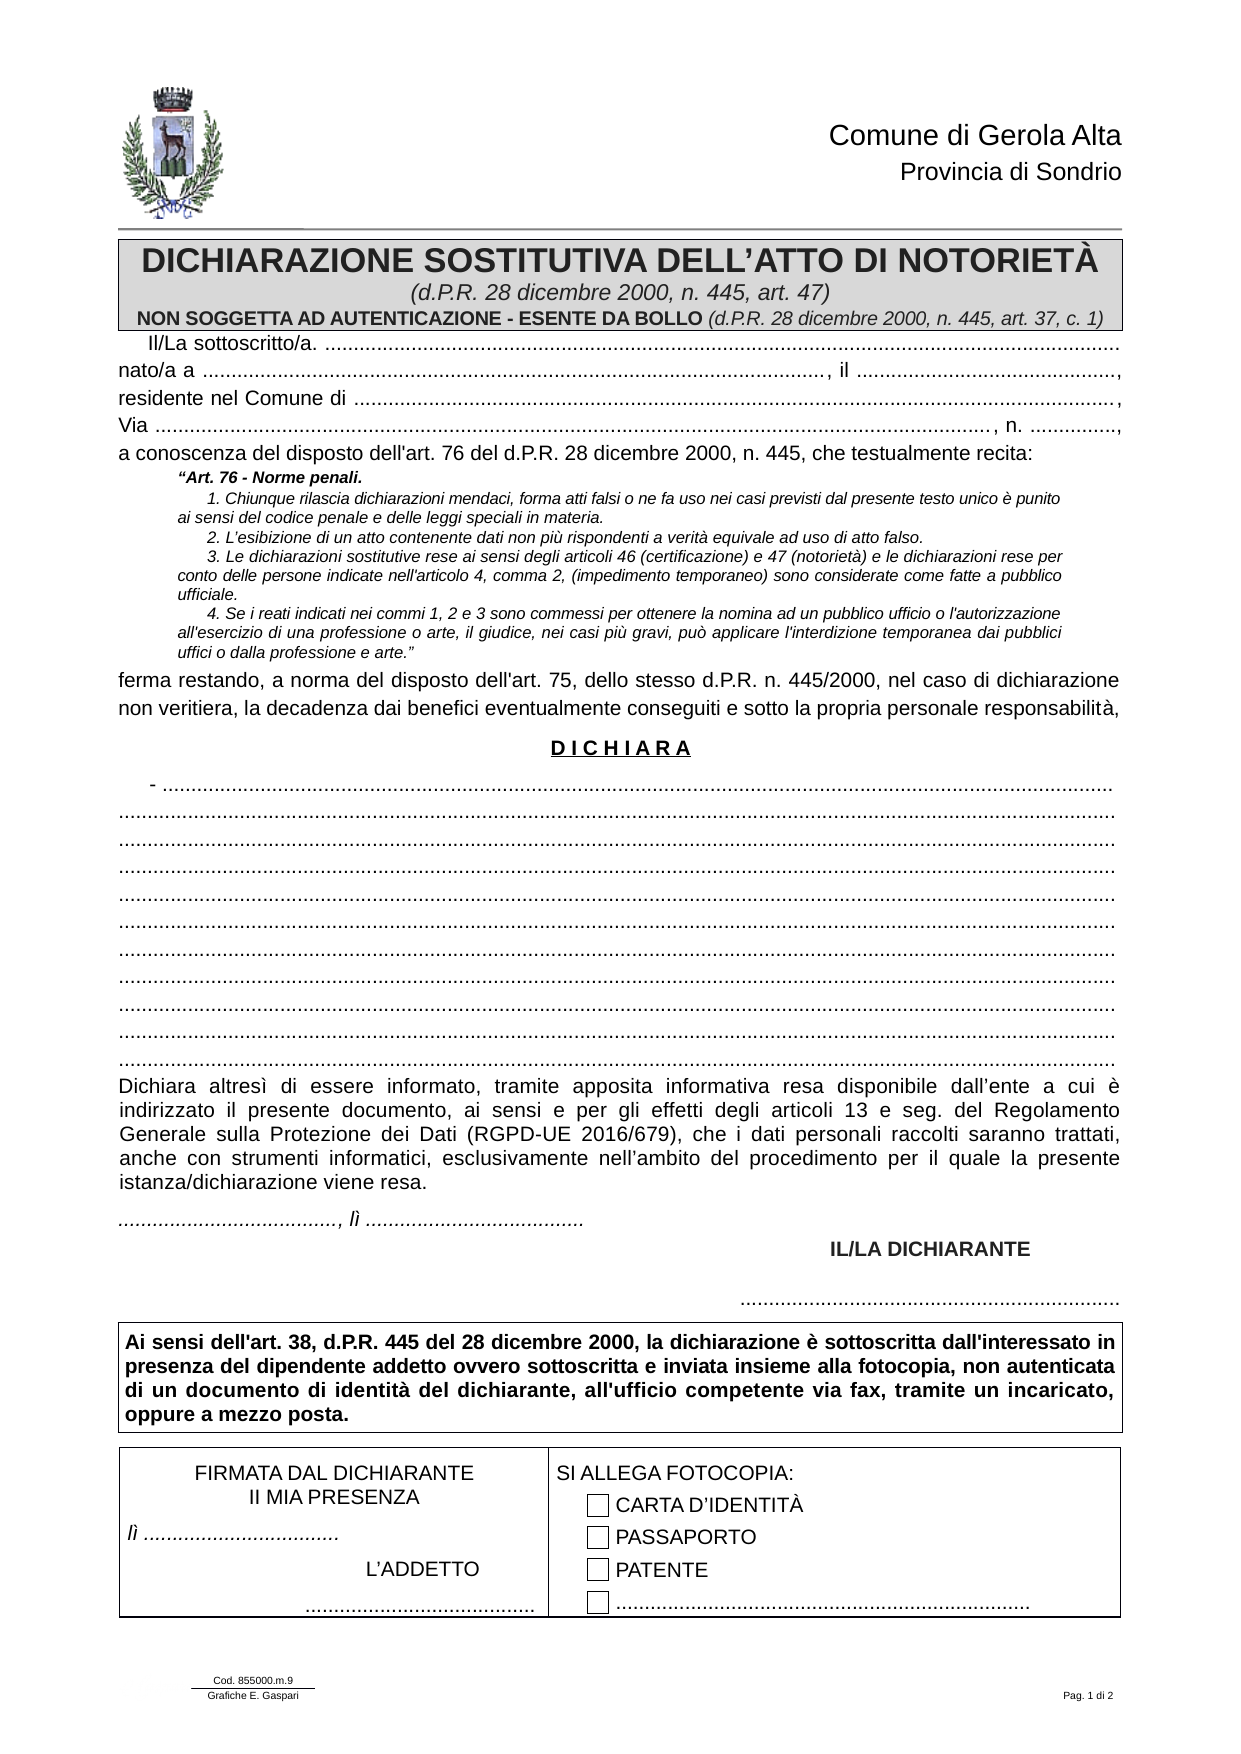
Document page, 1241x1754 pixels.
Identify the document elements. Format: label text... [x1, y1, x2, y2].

text Comune di Gerola Alta [224, 118, 1122, 152]
text Il/La sottoscritto/a. .......................................................................................................................................... nato/a a ............................................................................................................, il ............................................., residente nel Comune di ...................................................................................................................................., Via ................................................................................................................................................., n. ..............., a conoscenza del disposto dell'art. 76 del d.P.R. 28 dicembre 2000, n. 445, che testualmente recita: [118, 331, 1122, 464]
table_header DICHIARAZIONE SOSTITUTIVA DELL’ATTO DI NOTORIETÀ (d.P.R. 28 dicembre 2000, n. 445, art. 47) NON SOGGETTA AD AUTENTICAZIONE - ESENTE DA BOLLO (d.P.R. 28 dicembre 2000, n. 445, art. 37, c. 1) [119, 240, 1122, 329]
table_header Ai sensi dell'art. 38, d.P.R. 445 del 28 dicembre 2000, la dichiarazione è sottoscritta dall'interessato in presenza del dipendente addetto ovvero sottoscritta e inviata insieme alla fotocopia, non autenticata di un documento di identità del dichiarante, all'ufficio competente via fax, tramite un incaricato, oppure a mezzo posta. [119, 1323, 1122, 1432]
text 1. Chiunque rilascia dichiarazioni mendaci, forma atti falsi o ne fa uso nei casi previsti dal presente testo unico è punito ai sensi del codice penale e delle leggi speciali in materia. [177, 489, 1063, 527]
text D I C H I A R A [119, 735, 1122, 759]
text ............................................................................................................................................................................. [118, 992, 1122, 1016]
text Provincia di Sondrio [224, 157, 1122, 185]
text ............................................................................................................................................................................. [118, 937, 1122, 961]
text .................................................................. [738, 1286, 1122, 1310]
text IL/LA DICHIARANTE [738, 1237, 1122, 1261]
table_header SI ALLEGA FOTOCOPIA: CARTA D’IDENTITÀ PASSAPORTO PATENTE ........................................................................ [549, 1448, 1120, 1616]
text ferma restando, a norma del disposto dell'art. 75, dello stesso d.P.R. n. 445/2000, nel caso di dichiarazione non veritiera, la decadenza dai benefici eventualmente conseguiti e sotto la propria personale responsabilità, [118, 668, 1122, 719]
text ......................................, lì ...................................... [118, 1207, 1122, 1231]
text ............................................................................................................................................................................. [118, 909, 1122, 933]
text 3. Le dichiarazioni sostitutive rese ai sensi degli articoli 46 (certificazione) e 47 (notorietà) e le dichiarazioni rese per conto delle persone indicate nell'articolo 4, comma 2, (impedimento temporaneo) sono considerate come fatte a pubblico ufficiale. [177, 547, 1063, 604]
text ............................................................................................................................................................................. [118, 827, 1122, 851]
text ............................................................................................................................................................................. [118, 882, 1122, 906]
table_header FIRMATA DAL DICHIARANTE II MIA PRESENZA lì .................................. L’ADDETTO ........................................ [120, 1448, 548, 1616]
text Dichiara altresì di essere informato, tramite apposita informativa resa disponibile dall’ente a cui è indirizzato il presente documento, ai sensi e per gli effetti degli articoli 13 e seg. del Regolamento Generale sulla Protezione dei Dati (RGPD-UE 2016/679), che i dati personali raccolti saranno trattati, anche con strumenti informatici, esclusivamente nell’ambito del procedimento per il quale la presente istanza/dichiarazione viene resa. [118, 1074, 1122, 1194]
text ............................................................................................................................................................................. [118, 854, 1122, 878]
text ............................................................................................................................................................................. [118, 1019, 1122, 1043]
text 4. Se i reati indicati nei commi 1, 2 e 3 sono commessi per ottenere la nomina ad un pubblico ufficio o l'autorizzazione all'esercizio di una professione o arte, il giudice, nei casi più gravi, può applicare l'interdizione temporanea dai pubblici uffici o dalla professione e arte.” [177, 604, 1063, 662]
text 2. L’esibizione di un atto contenente dati non più rispondenti a verità equivale ad uso di atto falso. [177, 527, 1063, 547]
text ............................................................................................................................................................................. [118, 1047, 1122, 1071]
picture [122, 87, 224, 219]
text ............................................................................................................................................................................. [118, 799, 1122, 823]
text “Art. 76 - Norme penali. [177, 468, 1063, 487]
text - ..................................................................................................................................................................... [149, 772, 1122, 796]
text ............................................................................................................................................................................. [118, 964, 1122, 988]
